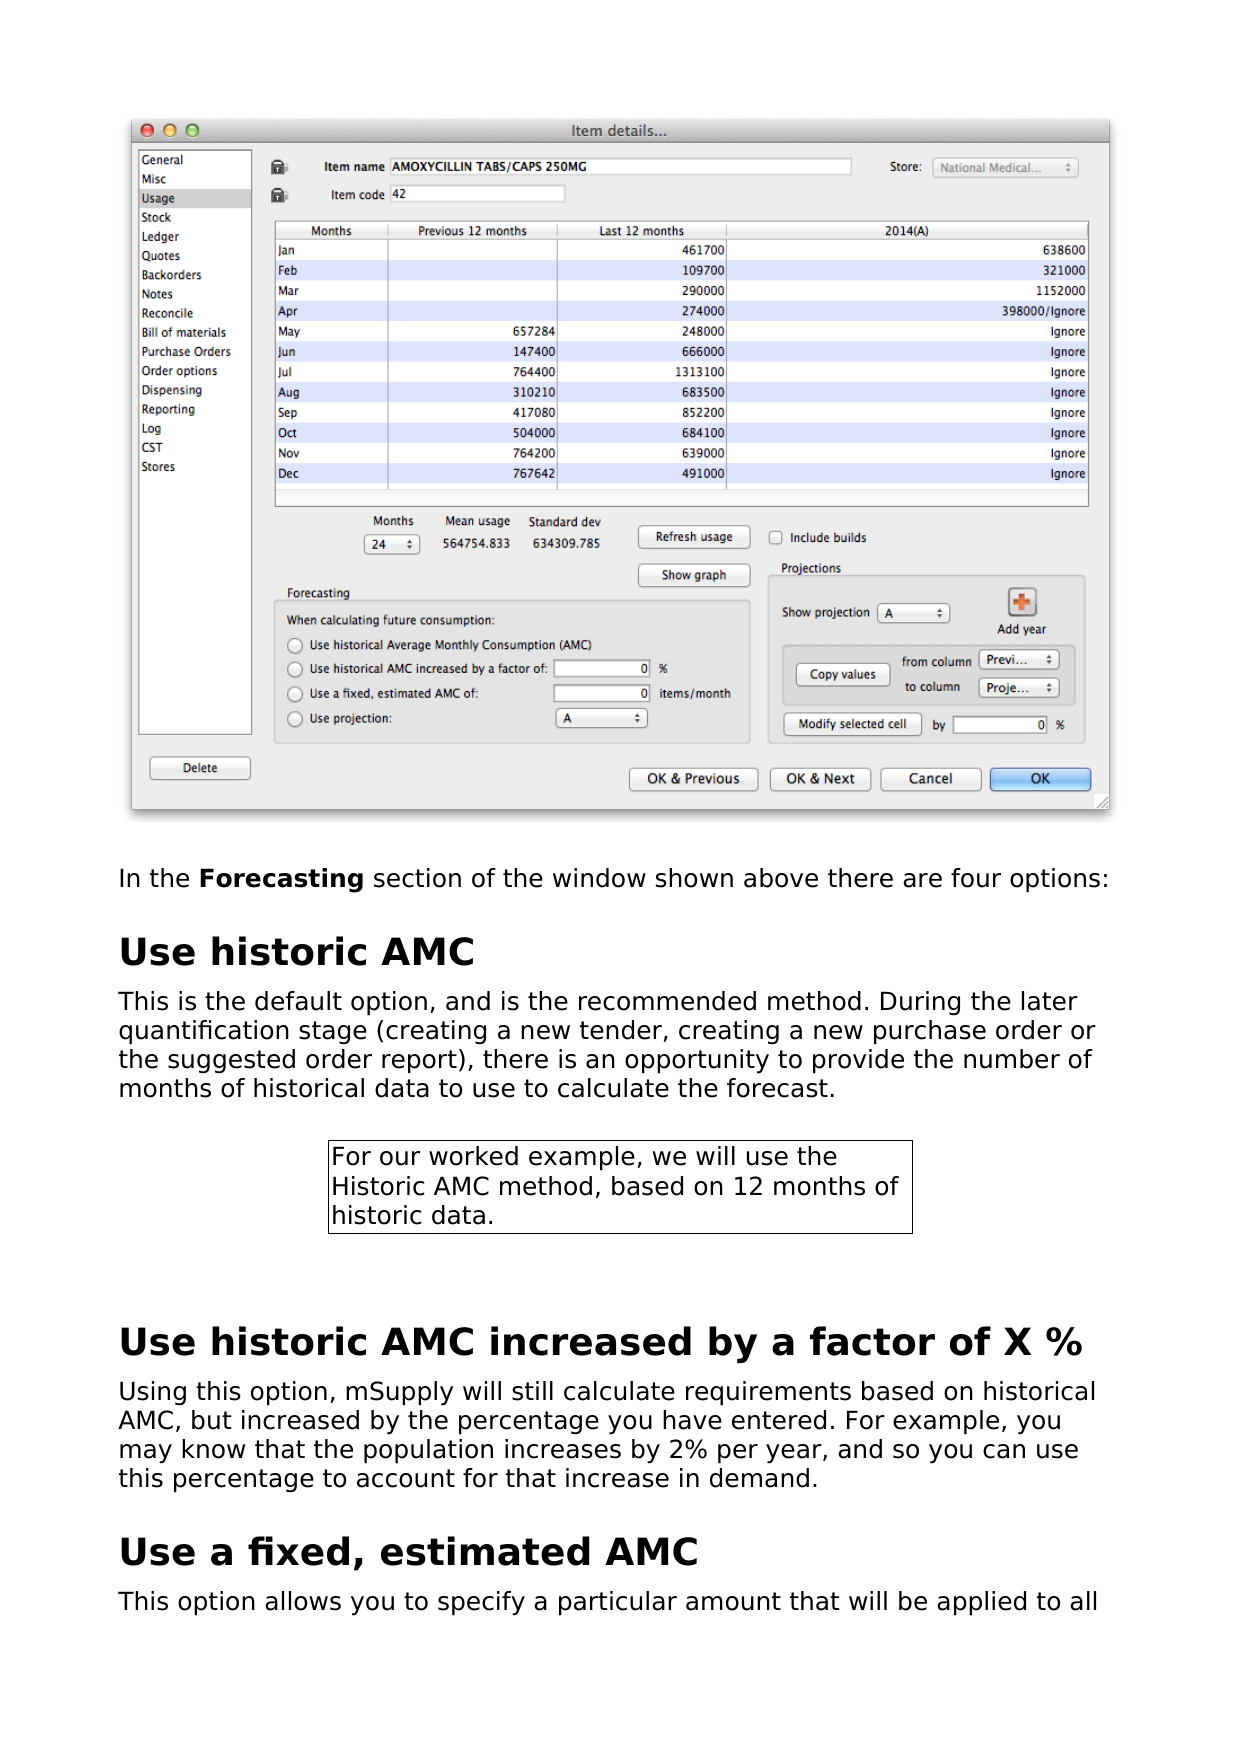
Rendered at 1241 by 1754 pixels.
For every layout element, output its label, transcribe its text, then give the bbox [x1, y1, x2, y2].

subtitle Use historic AMC increased by a factor of X % [118, 1321, 1122, 1364]
text This option allows you to specify a particular amount that will be applied to all [118, 1587, 1122, 1616]
picture [118, 118, 1123, 823]
subtitle Use a fixed, estimated AMC [118, 1531, 1122, 1574]
text In the Forecasting section of the window shown above there are four options: [118, 864, 1122, 893]
text Using this option, mSupply will still calculate requirements based on historical AMC, but increased by the percentage you have entered. For example, you may know that the population increases by 2% per year, and so you can use this percentage to account for that increase in demand. [118, 1377, 1122, 1493]
text This is the default option, and is the recommended method. During the later quantification stage (creating a new tender, creating a new purchase order or the suggested order report), there is an opportunity to provide the number of months of historical data to use to calculate the forecast. [118, 987, 1122, 1103]
table_header For our worked example, we will use the Historic AMC method, based on 12 months of historic data. [329, 1141, 912, 1233]
subtitle Use historic AMC [118, 931, 1122, 974]
